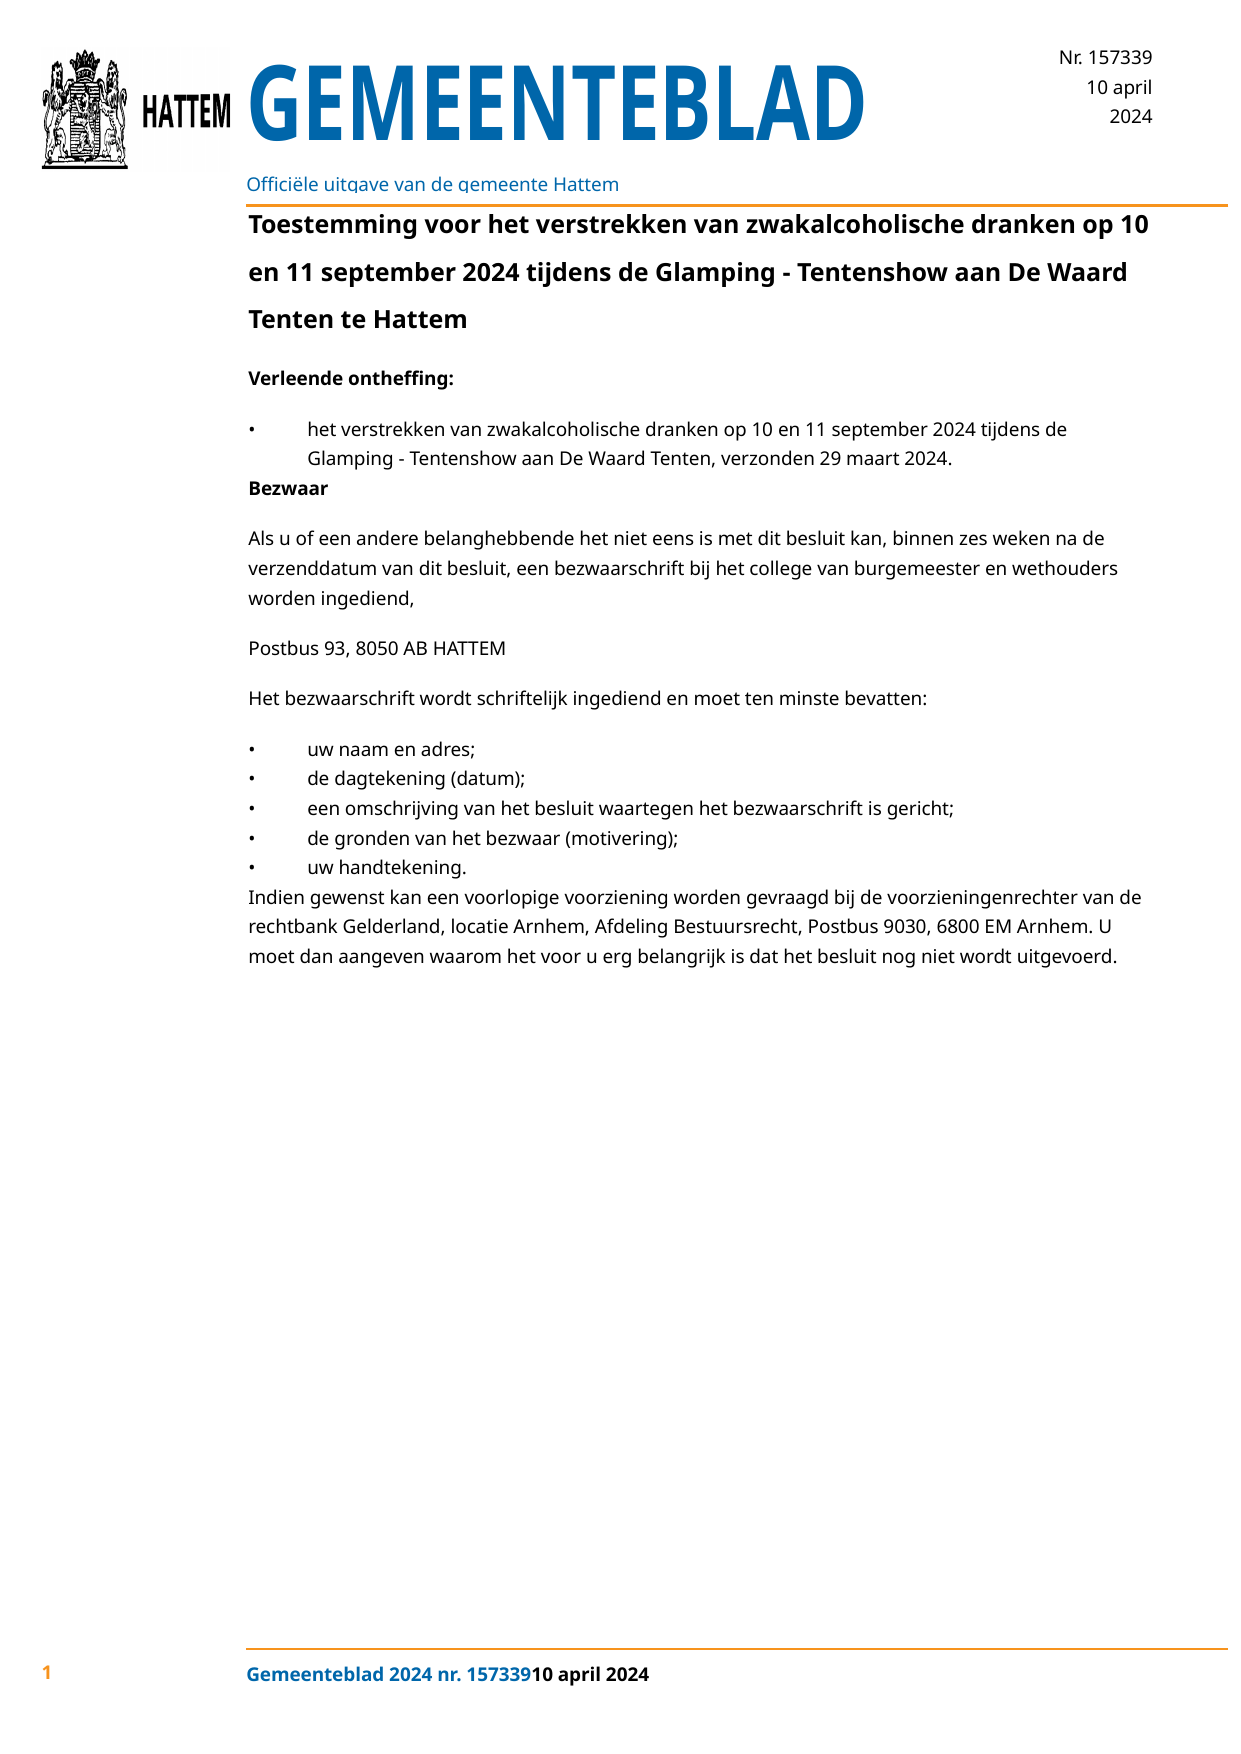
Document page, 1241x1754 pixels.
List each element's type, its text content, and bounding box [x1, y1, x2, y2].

text Als u of een andere belanghebbende het niet eens is met dit besluit kan, binnen zes weken na de verzenddatum van dit besluit, een bezwaarschrift bij het college van burgemeester en wethouders worden ingediend, [248, 526, 1152, 610]
text Bezwaar [248, 475, 1152, 501]
list uw naam en adres; [248, 736, 1152, 762]
text Postbus 93, 8050 AB HATTEM [248, 635, 1152, 661]
list de dagtekening (datum); [248, 766, 1152, 791]
picture [41, 47, 231, 172]
list het verstrekken van zwakalcoholische dranken op 10 en 11 september 2024 tijdens de Glamping - Tentenshow aan De Waard Tenten, verzonden 29 maart 2024. [248, 416, 1152, 471]
text Verleende ontheffing: [248, 366, 1152, 391]
list uw handtekening. [248, 854, 1152, 880]
list een omschrijving van het besluit waartegen het bezwaarschrift is gericht; [248, 795, 1152, 821]
text Toestemming voor het verstrekken van zwakalcoholische dranken op 10 en 11 september 2024 tijdens de Glamping - Tentenshow aan De Waard Tenten te Hattem [248, 207, 1152, 336]
text Het bezwaarschrift wordt schriftelijk ingediend en moet ten minste bevatten: [248, 686, 1152, 711]
list de gronden van het bezwaar (motivering); [248, 825, 1152, 850]
text Indien gewenst kan een voorlopige voorziening worden gevraagd bij de voorzieningenrechter van de rechtbank Gelderland, locatie Arnhem, Afdeling Bestuursrecht, Postbus 9030, 6800 EM Arnhem. U moet dan aangeven waarom het voor u erg belangrijk is dat het besluit nog niet wordt uitgevoerd. [248, 884, 1152, 969]
